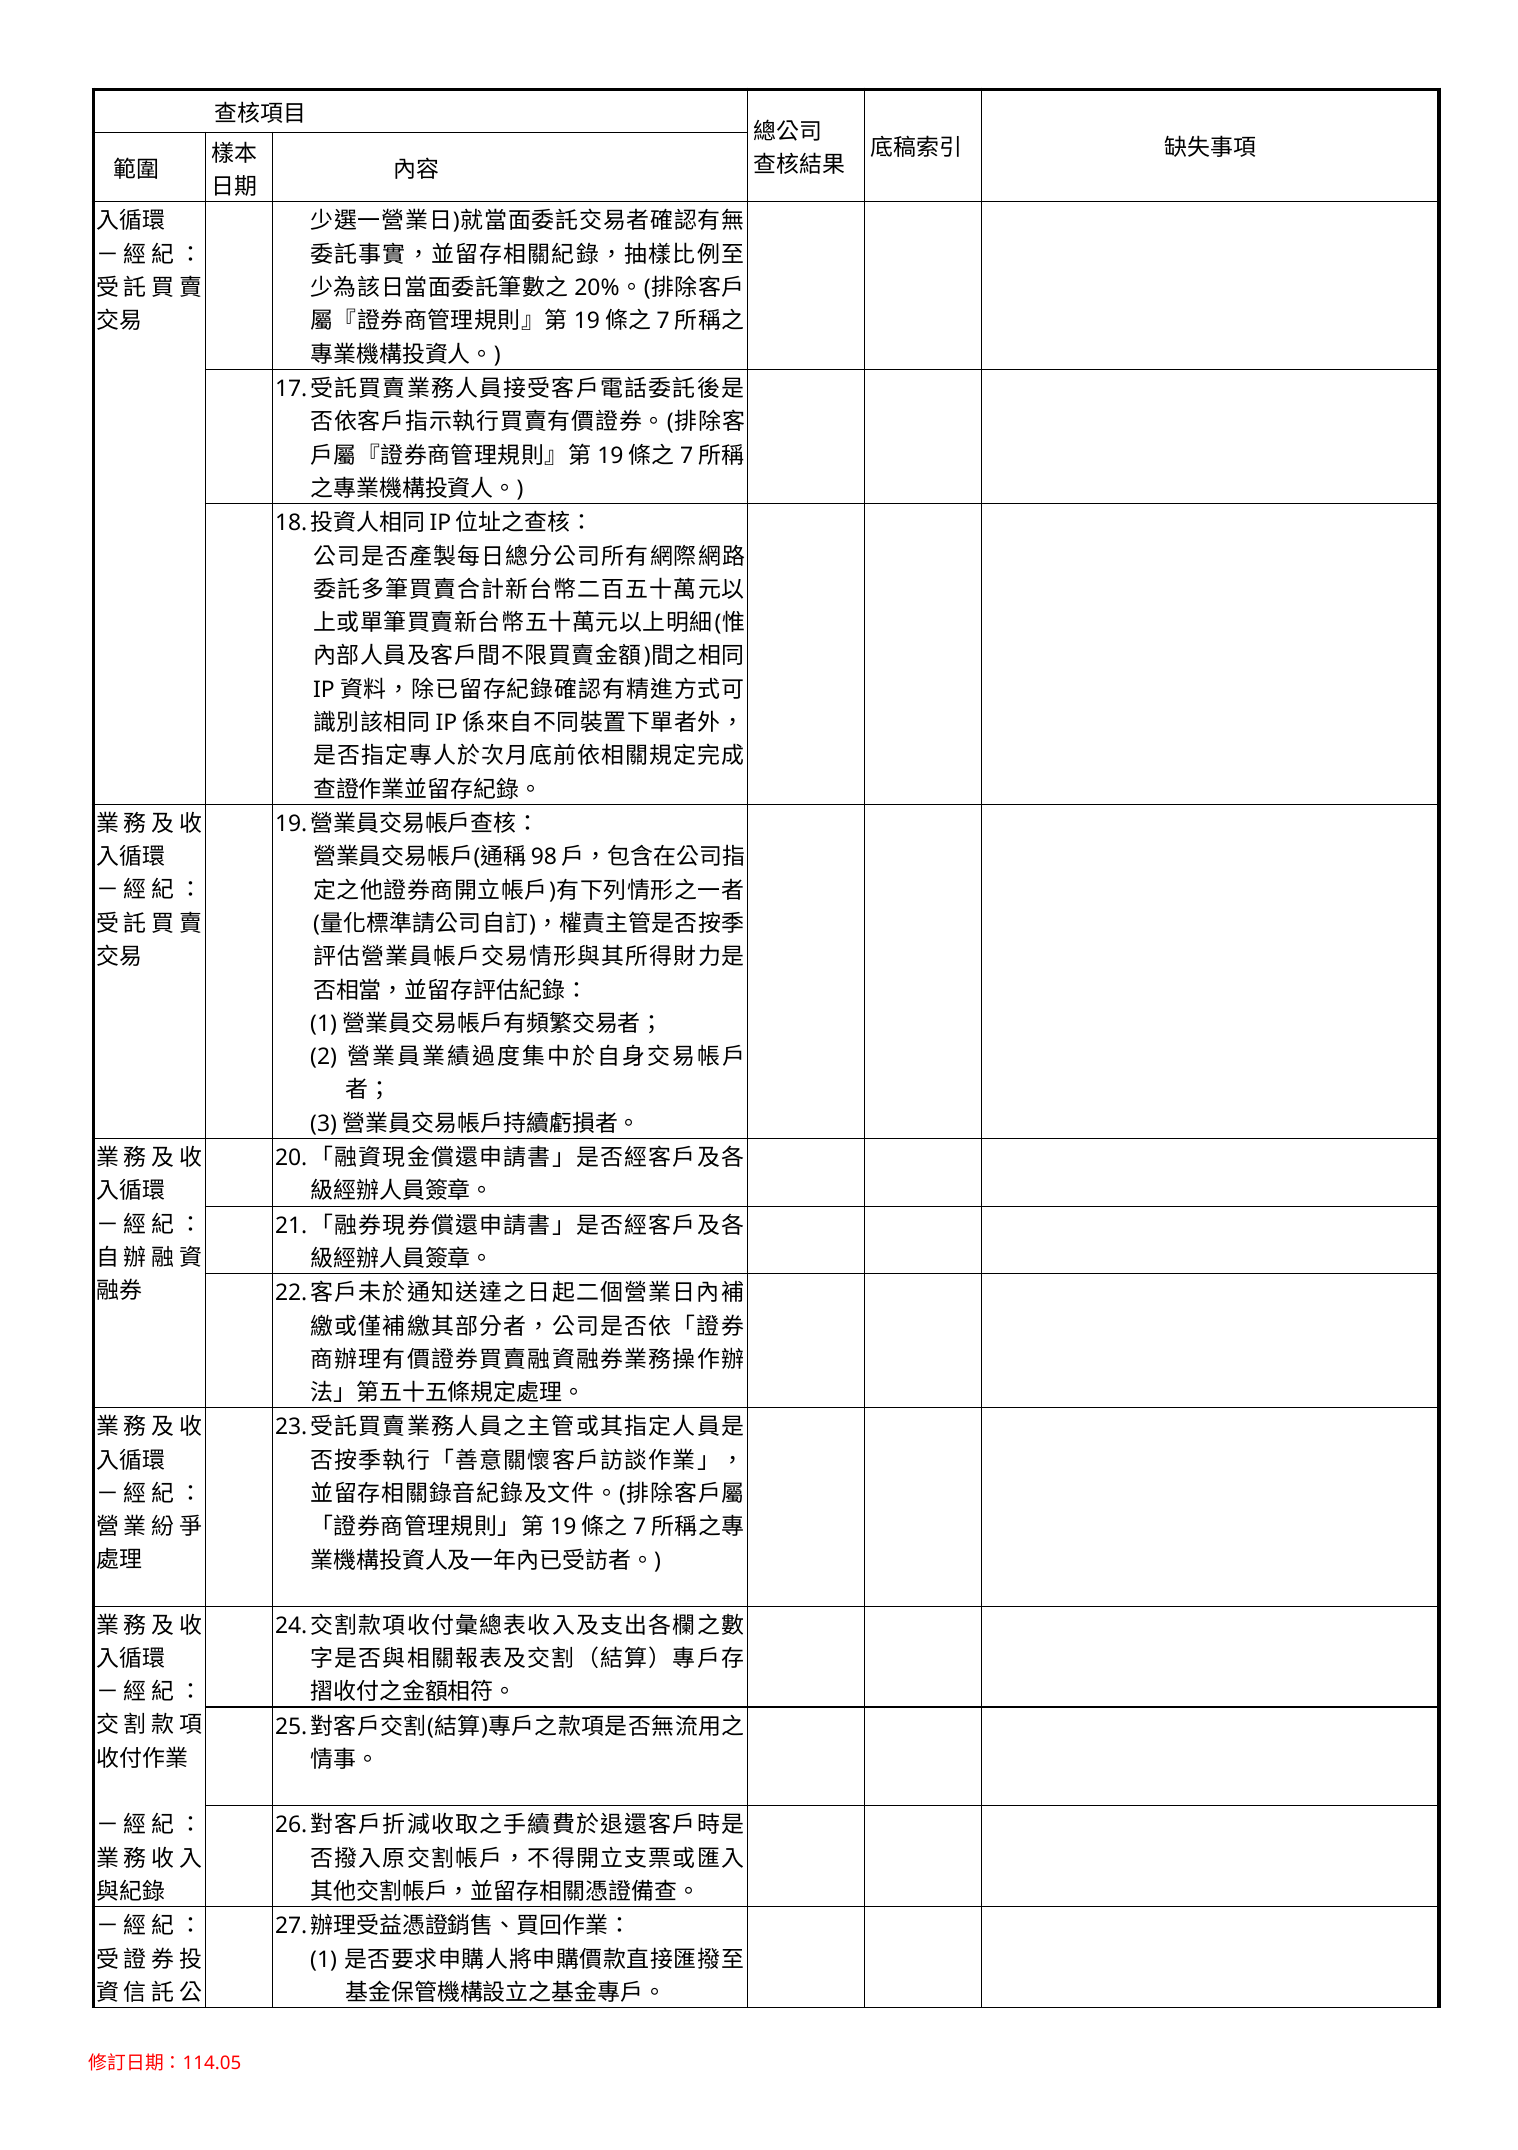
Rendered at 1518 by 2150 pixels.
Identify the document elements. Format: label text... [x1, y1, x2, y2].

table_cell 對客戶折減收取之手續費於退還客戶時是否撥入原交割帳戶，不得開立支票或匯入其他交割帳戶，並留存相關憑證備查。 [273, 1806, 747, 1906]
table_cell 辦理受益憑證銷售、買回作業： (1) 是否要求申購人將申購價款直接匯撥至基金保管機構設立之基金專戶。 [273, 1907, 747, 2007]
table_cell [748, 1274, 864, 1407]
table_cell [865, 805, 981, 1138]
table_cell [206, 1607, 272, 1706]
table_cell [982, 1408, 1437, 1606]
table_cell 業務及收入循環 －經紀：受託買賣交易 [95, 805, 205, 1138]
table_cell [748, 1207, 864, 1273]
table_cell [982, 1907, 1437, 2007]
table_cell [982, 1607, 1437, 1706]
table_cell [982, 202, 1437, 369]
table_cell [748, 1806, 864, 1906]
table_cell [982, 1207, 1437, 1273]
table_cell [748, 805, 864, 1138]
table_cell [982, 1806, 1437, 1906]
table_cell [206, 370, 272, 503]
table_cell [206, 1907, 272, 2007]
table_cell [865, 202, 981, 369]
table_cell 入循環 －經紀：受託買賣交易 [95, 202, 205, 804]
table_cell [748, 1607, 864, 1706]
table_cell －經紀：業務收入與紀錄 [95, 1805, 205, 1906]
table_cell [206, 202, 272, 369]
table_cell [748, 1708, 864, 1805]
table_cell [865, 1607, 981, 1706]
table_cell [865, 1907, 981, 2007]
table_cell 範圍 [95, 133, 205, 201]
table_cell [748, 370, 864, 503]
table_cell 「融券現券償還申請書」是否經客戶及各級經辦人員簽章。 [273, 1207, 747, 1273]
table_cell [206, 1139, 272, 1206]
table_cell [206, 1806, 272, 1906]
table_cell [865, 1708, 981, 1805]
table_cell 營業員交易帳戶查核： 營業員交易帳戶(通稱98戶，包含在公司指定之他證券商開立帳戶)有下列情形之一者(量化標準請公司自訂)，權責主管是否按季評估營業員帳戶交易情形與其所得財力是否相當，並留存評估紀錄： (1) 營業員交易帳戶有頻繁交易者； (2) 營業員業績過度集中於自身交易帳戶者； (3) 營業員交易帳戶持續虧損者。 [273, 805, 747, 1138]
table_header 缺失事項 [982, 91, 1437, 201]
table_cell 投資人相同IP位址之查核： 公司是否產製每日總分公司所有網際網路委託多筆買賣合計新台幣二百五十萬元以上或單筆買賣新台幣五十萬元以上明細(惟內部人員及客戶間不限買賣金額)間之相同IP資料，除已留存紀錄確認有精進方式可識別該相同IP係來自不同裝置下單者外，是否指定專人於次月底前依相關規定完成查證作業並留存紀錄。 [273, 504, 747, 804]
table_cell [982, 1708, 1437, 1805]
table_header 查核項目 [95, 91, 747, 132]
table_cell [748, 1408, 864, 1606]
table_cell 內容 [273, 133, 747, 201]
table_cell 樣本日期 [206, 133, 272, 201]
table_cell 客戶未於通知送達之日起二個營業日內補繳或僅補繳其部分者，公司是否依「證券商辦理有價證券買賣融資融券業務操作辦法」第五十五條規定處理。 [273, 1274, 747, 1407]
table_cell [206, 1207, 272, 1273]
table_cell [748, 504, 864, 804]
table_cell [865, 1139, 981, 1206]
table_cell [865, 1408, 981, 1606]
table_cell 受託買賣業務人員之主管或其指定人員是否按季執行「善意關懷客戶訪談作業」，並留存相關錄音紀錄及文件。(排除客戶屬「證券商管理規則」第19條之7所稱之專業機構投資人及一年內已受訪者。) [273, 1408, 747, 1606]
table_cell [982, 1274, 1437, 1407]
table_cell [982, 370, 1437, 503]
table_cell [865, 1274, 981, 1407]
table_cell 交割款項收付彙總表收入及支出各欄之數字是否與相關報表及交割（結算）專戶存摺收付之金額相符。 [273, 1607, 747, 1706]
table_cell [865, 504, 981, 804]
table_cell [982, 1139, 1437, 1206]
table_cell 業務及收入循環 －經紀：交割款項收付作業 [95, 1607, 205, 1805]
table_cell [206, 805, 272, 1138]
table_header 總公司 查核結果 [748, 91, 864, 201]
table_cell [206, 504, 272, 804]
table_cell 「融資現金償還申請書」是否經客戶及各級經辦人員簽章。 [273, 1139, 747, 1206]
table_cell [748, 1139, 864, 1206]
table_cell [865, 1806, 981, 1906]
table_cell [206, 1408, 272, 1606]
table_cell 業務及收入循環 －經紀：營業紛爭處理 [95, 1408, 205, 1606]
table_cell [982, 805, 1437, 1138]
table_cell 受託買賣業務人員接受客戶電話委託後是否依客戶指示執行買賣有價證券。(排除客戶屬『證券商管理規則』第19條之7所稱之專業機構投資人。) [273, 370, 747, 503]
table_cell [206, 1274, 272, 1407]
table_cell [748, 202, 864, 369]
table_cell 業務及收入循環 －經紀：自辦融資融券 [95, 1139, 205, 1407]
table_cell [865, 1207, 981, 1273]
table_header 底稿索引 [865, 91, 981, 201]
table_cell [206, 1708, 272, 1805]
table_cell [865, 370, 981, 503]
table_cell 對客戶交割(結算)專戶之款項是否無流用之情事。 [273, 1708, 747, 1805]
table_cell [748, 1907, 864, 2007]
table_cell －經紀：受證券投資信託公 [95, 1907, 205, 2007]
table_cell [982, 504, 1437, 804]
table_cell 少選一營業日)就當面委託交易者確認有無委託事實，並留存相關紀錄，抽樣比例至少為該日當面委託筆數之20%。(排除客戶屬『證券商管理規則』第19條之7所稱之專業機構投資人。) [273, 202, 747, 369]
